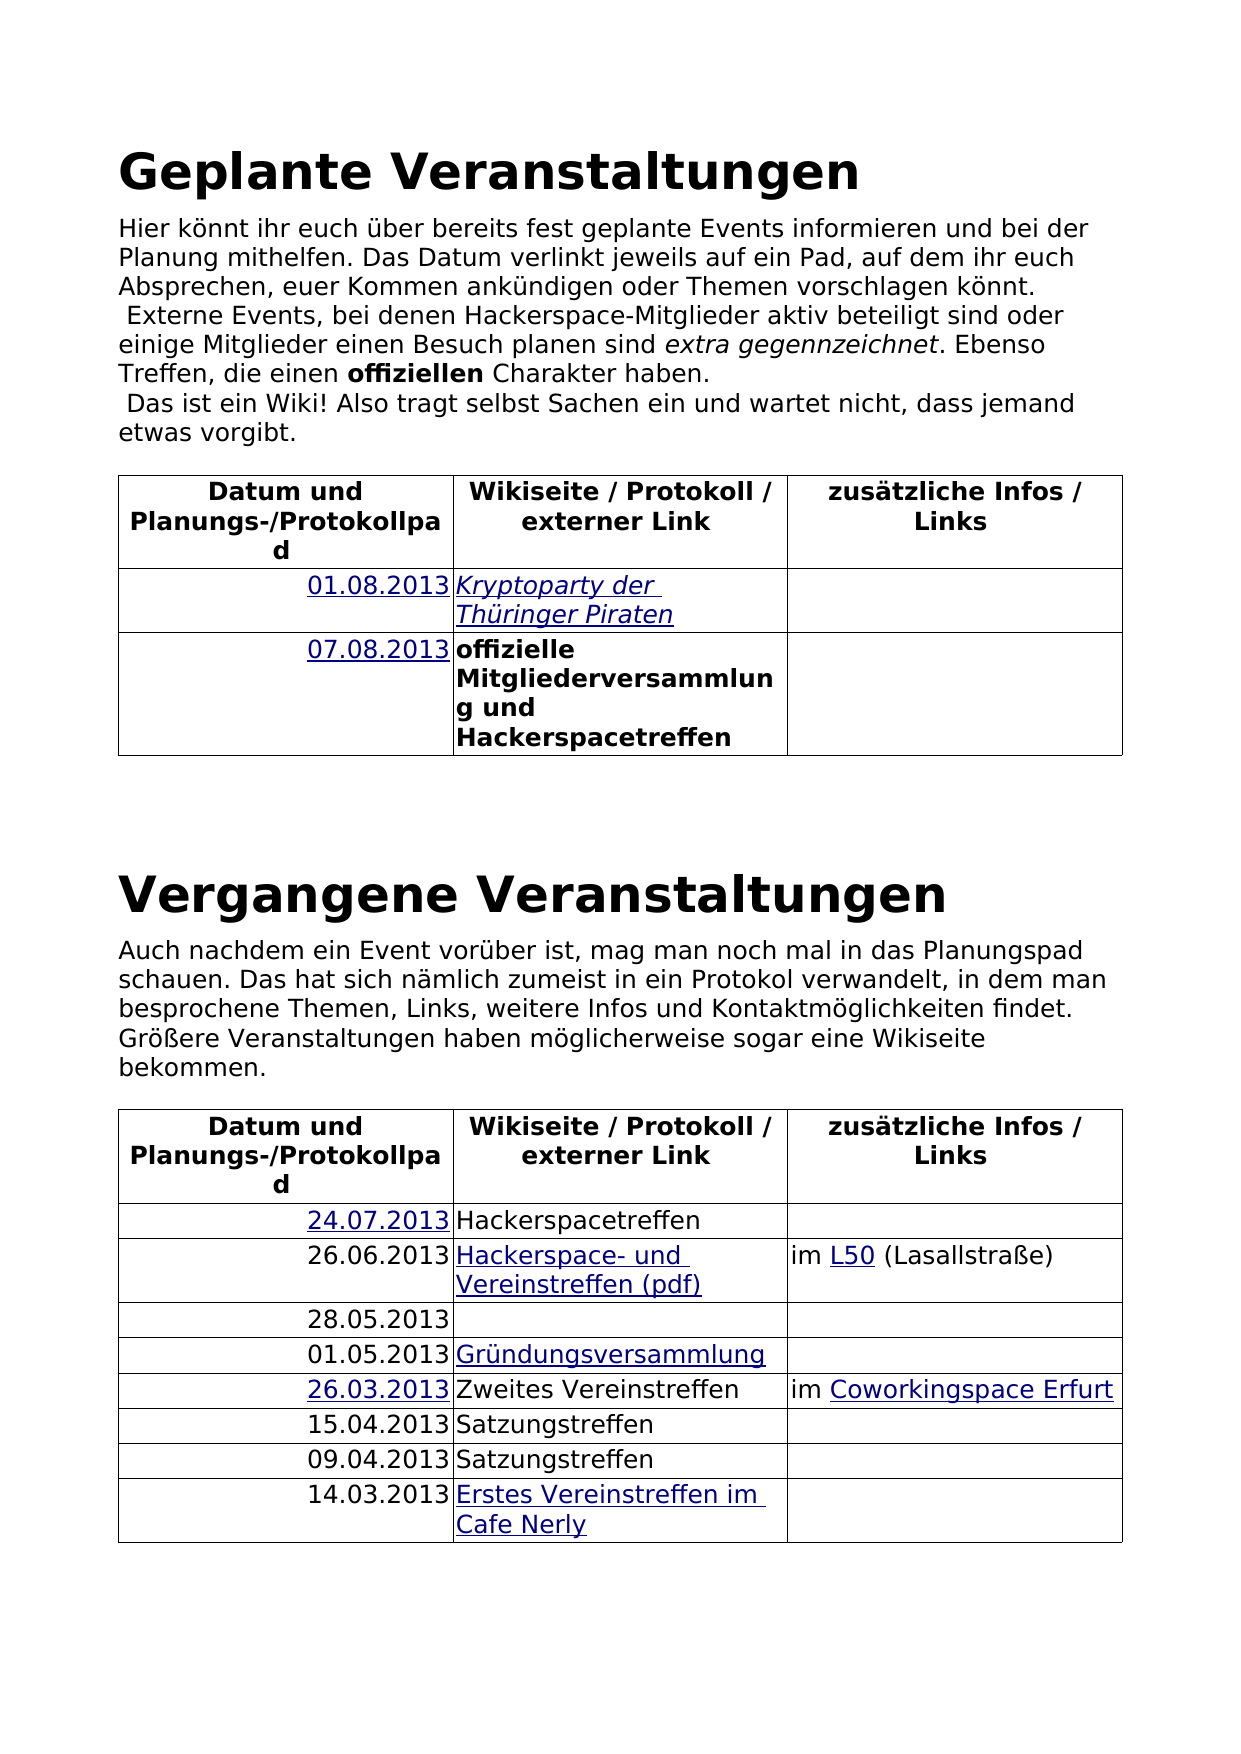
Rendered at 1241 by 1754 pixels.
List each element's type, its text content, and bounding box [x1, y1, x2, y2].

table_header Wikiseite / Protokoll / externer Link [454, 476, 787, 568]
table_header zusätzliche Infos / Links [788, 1110, 1122, 1203]
table_cell [788, 1303, 1122, 1337]
subtitle Vergangene Veranstaltungen [118, 866, 1122, 924]
text Auch nachdem ein Event vorüber ist, mag man noch mal in das Planungspad schauen. Das hat sich nämlich zumeist in ein Protokol verwandelt, in dem man besprochene Themen, Links, weitere Infos und Kontaktmöglichkeiten findet. Größere Veranstaltungen haben möglicherweise sogar eine Wikiseite bekommen. [118, 936, 1122, 1082]
table_cell 24.07.2013 [119, 1204, 453, 1238]
table_cell [788, 1338, 1122, 1372]
table_cell 15.04.2013 [119, 1409, 453, 1443]
table_cell Zweites Vereinstreffen [454, 1374, 787, 1407]
table_cell im Coworkingspace Erfurt [788, 1374, 1122, 1407]
subtitle Geplante Veranstaltungen [118, 143, 1122, 201]
table_cell 14.03.2013 [119, 1479, 453, 1542]
table_cell 07.08.2013 [119, 633, 453, 755]
table_cell [788, 633, 1122, 755]
table_header Datum und Planungs-/Protokollpad [119, 1110, 453, 1203]
table_cell 01.08.2013 [119, 569, 453, 632]
table_cell [788, 1409, 1122, 1443]
table_cell 26.06.2013 [119, 1239, 453, 1302]
table_cell 26.03.2013 [119, 1374, 453, 1407]
table_cell Gründungsversammlung [454, 1338, 787, 1372]
table_cell Hackerspacetreffen [454, 1204, 787, 1238]
table_cell Erstes Vereinstreffen im Cafe Nerly [454, 1479, 787, 1542]
table_cell [454, 1303, 787, 1337]
table_header Wikiseite / Protokoll / externer Link [454, 1110, 787, 1203]
table_cell offizielle Mitgliederversammlung und Hackerspacetreffen [454, 633, 787, 755]
table_cell [788, 1444, 1122, 1478]
table_cell Satzungstreffen [454, 1409, 787, 1443]
table_header Datum und Planungs-/Protokollpad [119, 476, 453, 568]
table_cell [788, 569, 1122, 632]
table_header zusätzliche Infos / Links [788, 476, 1122, 568]
table_cell 01.05.2013 [119, 1338, 453, 1372]
text Hier könnt ihr euch über bereits fest geplante Events informieren und bei der Planung mithelfen. Das Datum verlinkt jeweils auf ein Pad, auf dem ihr euch Absprechen, euer Kommen ankündigen oder Themen vorschlagen könnt. Externe Events, bei denen Hackerspace-Mitglieder aktiv beteiligt sind oder einige Mitglieder einen Besuch planen sind extra gegennzeichnet. Ebenso Treffen, die einen offiziellen Charakter haben. Das ist ein Wiki! Also tragt selbst Sachen ein und wartet nicht, dass jemand etwas vorgibt. [118, 214, 1122, 447]
table_cell 28.05.2013 [119, 1303, 453, 1337]
table_cell [788, 1479, 1122, 1542]
table_cell Hackerspace- und Vereinstreffen (pdf) [454, 1239, 787, 1302]
table_cell [788, 1204, 1122, 1238]
table_cell Satzungstreffen [454, 1444, 787, 1478]
table_cell im L50 (Lasallstraße) [788, 1239, 1122, 1302]
table_cell 09.04.2013 [119, 1444, 453, 1478]
table_cell Kryptoparty der Thüringer Piraten [454, 569, 787, 632]
